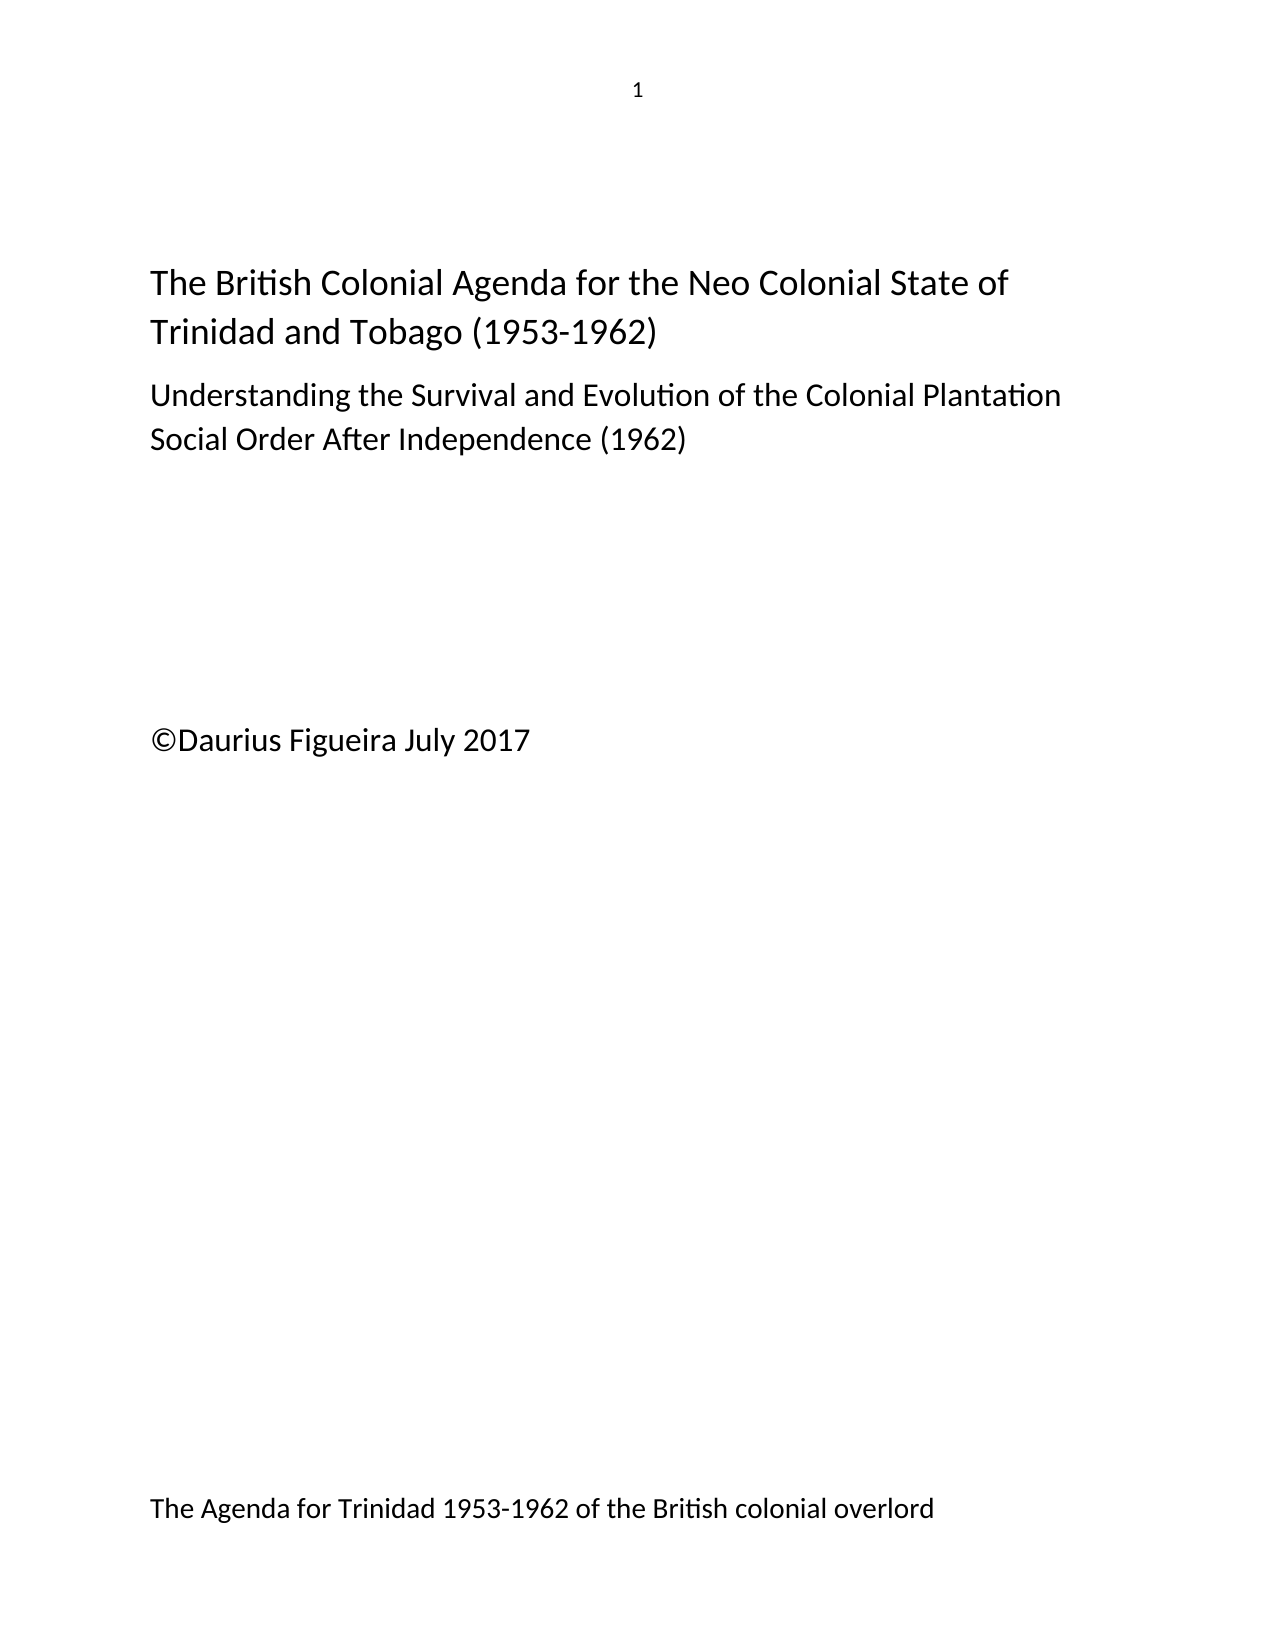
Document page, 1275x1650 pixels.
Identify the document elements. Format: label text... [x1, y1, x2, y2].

text Understanding the Survival and Evolution of the Colonial Plantation Social Order After Independence (1962) [150, 374, 1125, 458]
text The British Colonial Agenda for the Neo Colonial State of Trinidad and Tobago (1953-1962) [150, 259, 1125, 354]
text ©Daurius Figueira July 2017 [150, 718, 1125, 759]
text The Agenda for Trinidad 1953-1962 of the British colonial overlord [150, 1490, 1125, 1525]
